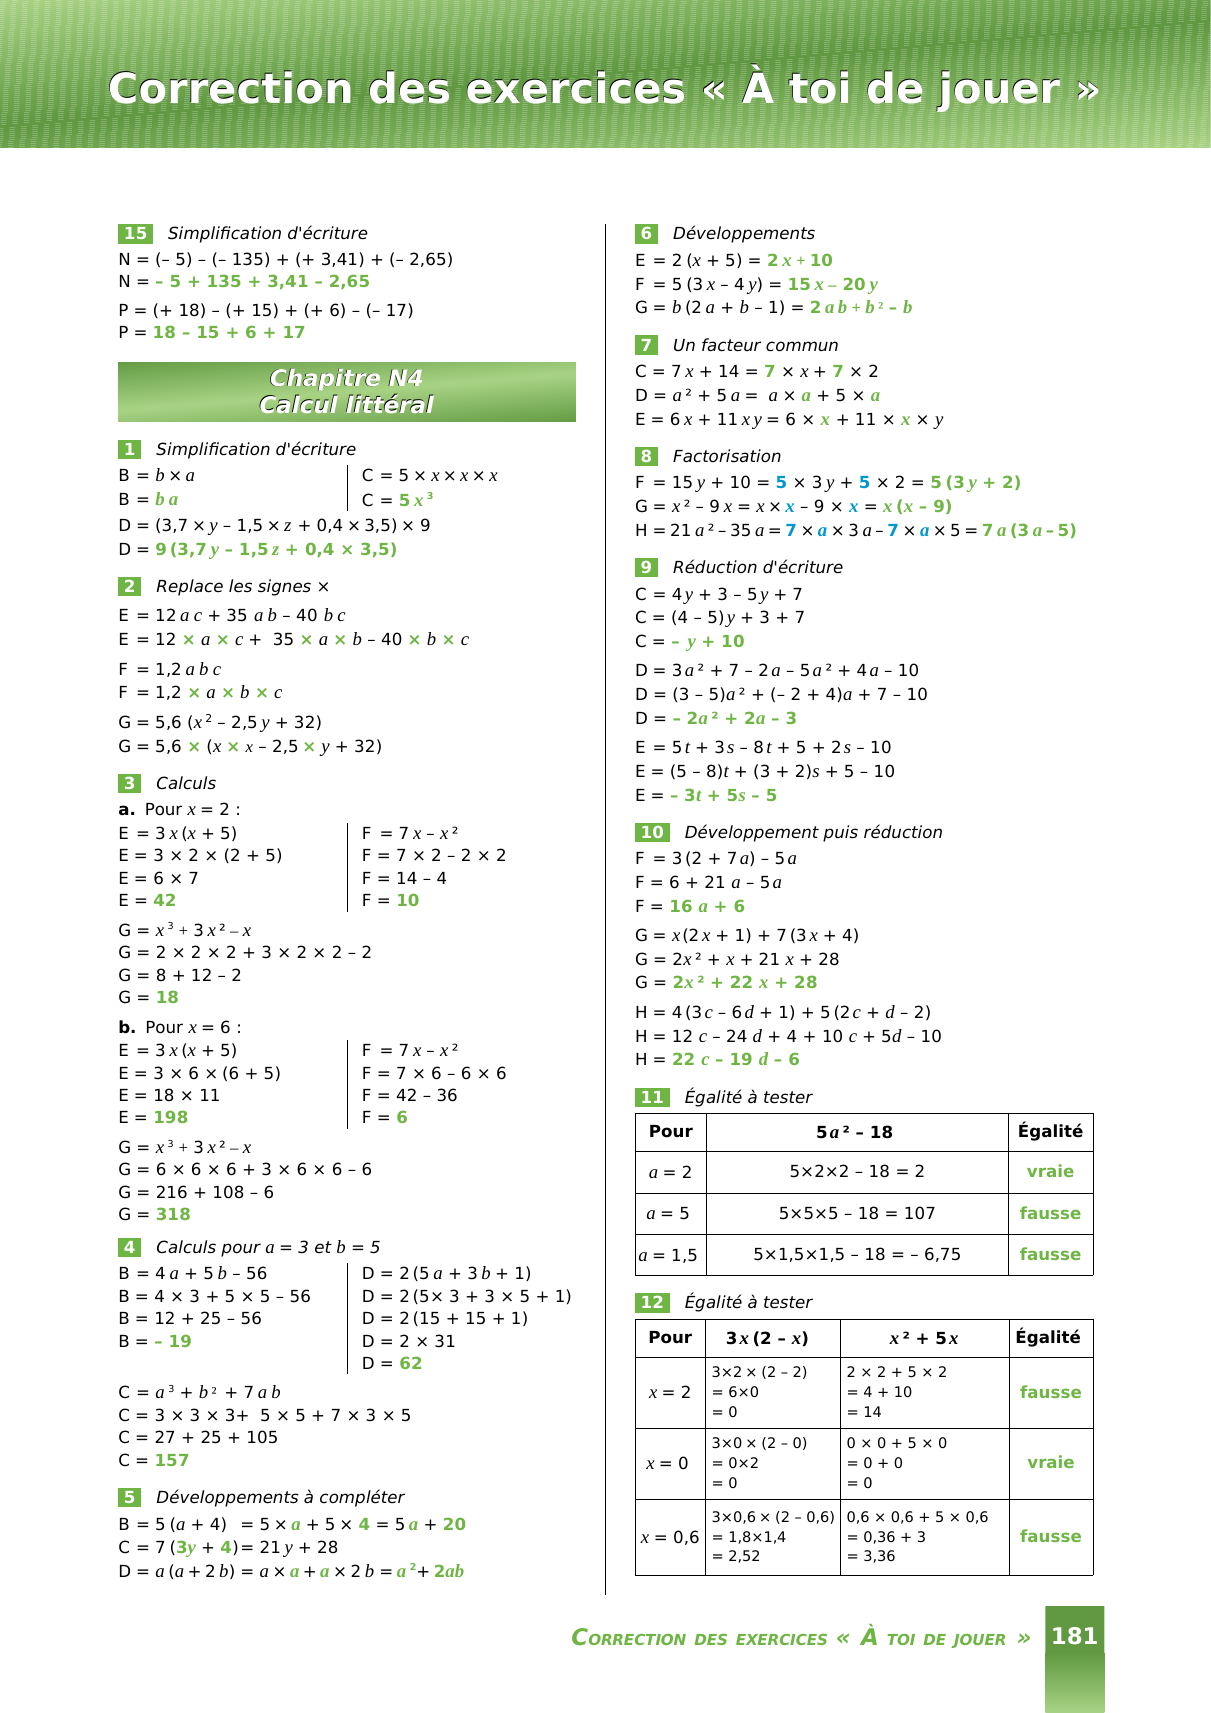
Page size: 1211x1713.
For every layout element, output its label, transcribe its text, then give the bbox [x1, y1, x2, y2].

text D = 9 (3,7 y – 1,5 z + 0,4 × 3,5) [118, 538, 576, 559]
table_cell vraie [1010, 1429, 1093, 1499]
text E = (5 – 8)t + (3 + 2)s + 5 – 10 [635, 761, 1092, 781]
table_cell 3×0,6 × (2 – 0,6) = 1,8×1,4 = 2,52 [706, 1500, 840, 1575]
table_cell a = 5 [636, 1194, 706, 1234]
text C = 7 x + 14 = 7 × x + 7 × 2 [635, 361, 1092, 382]
text G = x 3 + 3 x ² – x [118, 919, 576, 940]
table_header Pour [636, 1320, 705, 1357]
text E = – 3t + 5s – 5 [635, 784, 1092, 805]
text E = 2 (x + 5) = 2 x + 10 [635, 250, 1092, 270]
text G = 2x ² + x + 21 x + 28 [635, 948, 1092, 969]
text F = 7 x – x ² [362, 823, 576, 843]
text G = 318 [118, 1205, 576, 1224]
text F = 42 – 36 [362, 1086, 576, 1105]
list Développement puis réduction [670, 823, 1092, 842]
text E = 12 × a × c + 35 × a × b – 40 × b × c [118, 629, 576, 649]
text D = 2 × 31 [362, 1331, 576, 1351]
text G = x 3 + 3 x ² – x [118, 1137, 576, 1157]
text F = 1,2 × a × b × c [118, 682, 576, 703]
text C = 157 [118, 1451, 576, 1470]
table_cell fausse [1009, 1194, 1093, 1234]
list Égalité à tester [635, 1087, 1092, 1107]
text G = 2x ² + 22 x + 28 [635, 972, 1092, 993]
text C = 4 y + 3 – 5 y + 7 [635, 583, 1092, 604]
text G = x (2 x + 1) + 7 (3 x + 4) [635, 925, 1092, 946]
text F = 1,2 a b c [118, 658, 576, 679]
text E = 42 [118, 891, 332, 911]
text F = 7 × 6 – 6 × 6 [362, 1063, 576, 1083]
text C = 27 + 25 + 105 [118, 1428, 576, 1448]
table_cell 5×2×2 – 18 = 2 [707, 1152, 1008, 1193]
table_cell 5×1,5×1,5 – 18 = – 6,75 [707, 1235, 1008, 1275]
text G = x ² – 9 x = x × x – 9 × x = x (x – 9) [635, 496, 1092, 516]
list Factorisation [658, 447, 1092, 466]
table_header Pour [636, 1114, 706, 1151]
text F = 14 – 4 [362, 869, 576, 888]
text H = 12 c – 24 d + 4 + 10 c + 5d – 10 [635, 1025, 1092, 1046]
text D = (3 – 5)a ² + (– 2 + 4)a + 7 – 10 [635, 684, 1092, 704]
list Égalité à tester [670, 1293, 1092, 1313]
text N = – 5 + 135 + 3,41 – 2,65 [118, 272, 576, 292]
text D = 3 a ² + 7 – 2 a – 5 a ² + 4 a – 10 [635, 660, 1092, 681]
table_cell fausse [1010, 1500, 1093, 1575]
table_header Égalité [1009, 1114, 1093, 1151]
text E = 18 × 11 [118, 1086, 332, 1105]
text E = 12 a c + 35 a b – 40 b c [118, 605, 576, 626]
text H = 4 (3 c – 6 d + 1) + 5 (2 c + d – 2) [635, 1002, 1092, 1022]
text E = 6 x + 11 x y = 6 × x + 11 × x × y [635, 408, 1092, 429]
text H = 21 a ² – 35 a = 7 × a × 3 a – 7 × a × 5 = 7 a (3 a – 5) [635, 519, 1092, 540]
text B = 4 a + 5 b – 56 [118, 1263, 332, 1284]
table_cell fausse [1009, 1235, 1093, 1275]
text F = 16 a + 6 [635, 895, 1092, 916]
text P = 18 – 15 + 6 + 17 [118, 323, 576, 342]
text C = (4 – 5) y + 3 + 7 [635, 607, 1092, 627]
list Développements [658, 224, 1092, 244]
text G = 5,6 × (x × x – 2,5 × y + 32) [118, 735, 576, 756]
text F = 6 + 21 a – 5 a [635, 872, 1092, 892]
text D = – 2a ² + 2a – 3 [635, 707, 1092, 728]
text E = 3 × 2 × (2 + 5) [118, 846, 332, 866]
text F = 10 [362, 891, 576, 911]
table_header 3 x (2 – x) [706, 1320, 840, 1357]
list Développements à compléter [141, 1488, 576, 1507]
table_cell x = 2 [636, 1358, 705, 1428]
text E = 6 × 7 [118, 869, 332, 888]
text C = 7 (3y + 4) = 21 y + 28 [118, 1537, 576, 1558]
text B = 5 (a + 4) = 5 × a + 5 × 4 = 5 a + 20 [118, 1513, 576, 1534]
table_cell x = 0 [636, 1429, 705, 1499]
table_cell a = 2 [636, 1152, 706, 1193]
text P = (+ 18) – (+ 15) + (+ 6) – (– 17) [118, 300, 576, 320]
text G = 5,6 (x 2 – 2,5 y + 32) [118, 712, 576, 732]
text D = 62 [362, 1354, 576, 1373]
text F = 5 (3 x – 4 y) = 15 x – 20 y [635, 273, 1092, 294]
text B = b a [118, 488, 332, 509]
table_header x ² + 5 x [841, 1320, 1009, 1357]
table_cell 0,6 × 0,6 + 5 × 0,6 = 0,36 + 3 = 3,36 [841, 1500, 1009, 1575]
text G = 8 + 12 – 2 [118, 966, 576, 985]
text F = 15 y + 10 = 5 × 3 y + 5 × 2 = 5 (3 y + 2) [635, 472, 1092, 493]
text G = 216 + 108 – 6 [118, 1183, 576, 1202]
text E = 3 x (x + 5) [118, 823, 332, 843]
text E = 3 x (x + 5) [118, 1040, 332, 1061]
table_cell 3×2 × (2 – 2) = 6×0 = 0 [706, 1358, 840, 1428]
text D = a ² + 5 a = a × a + 5 × a [635, 384, 1092, 405]
text C = 5 x 3 [362, 488, 576, 511]
text D = (3,7 × y – 1,5 × z + 0,4 × 3,5) × 9 [118, 513, 576, 535]
text G = 6 × 6 × 6 + 3 × 6 × 6 – 6 [118, 1160, 576, 1180]
table_cell x = 0,6 [636, 1500, 705, 1575]
text G = 18 [118, 988, 576, 1007]
text D = 2 (5× 3 + 3 × 5 + 1) [362, 1287, 576, 1306]
text D = 2 (15 + 15 + 1) [362, 1309, 576, 1328]
text F = 3 (2 + 7 a) – 5 a [635, 848, 1092, 869]
table_cell fausse [1010, 1358, 1093, 1428]
list Calculs pour a = 3 et b = 5 [118, 1236, 576, 1257]
text E = 198 [118, 1108, 332, 1128]
text F = 7 x – x ² [362, 1040, 576, 1061]
list Replace les signes × [141, 577, 576, 596]
list Pour x = 6 : [118, 1016, 576, 1037]
table_cell 3×0 × (2 – 0) = 0×2 = 0 [706, 1429, 840, 1499]
text C = – y + 10 [635, 630, 1092, 651]
table_cell 2 × 2 + 5 × 2 = 4 + 10 = 14 [841, 1358, 1009, 1428]
list Calculs [141, 774, 576, 793]
table_header 5 a ² – 18 [707, 1114, 1008, 1151]
table_header Égalité [1010, 1320, 1093, 1357]
table_cell 0 × 0 + 5 × 0 = 0 + 0 = 0 [841, 1429, 1009, 1499]
text E = 5 t + 3 s – 8 t + 5 + 2 s – 10 [635, 737, 1092, 758]
text F = 6 [362, 1108, 576, 1128]
list Pour x = 2 : [118, 799, 576, 820]
text B = – 19 [118, 1331, 332, 1351]
text B = b × a [118, 465, 332, 486]
text D = 2 (5 a + 3 b + 1) [362, 1263, 576, 1284]
text N = (– 5) – (– 135) + (+ 3,41) + (– 2,65) [118, 250, 576, 269]
text H = 22 c – 19 d – 6 [635, 1049, 1092, 1070]
table_cell a = 1,5 [636, 1235, 706, 1275]
text C = a 3 + b ² + 7 a b [118, 1382, 576, 1403]
list Simplification d'écriture [153, 224, 576, 244]
text B = 12 + 25 – 56 [118, 1309, 332, 1328]
text G = b (2 a + b – 1) = 2 a b + b ² – b [635, 297, 1092, 318]
table_cell vraie [1009, 1152, 1093, 1193]
list Réduction d'écriture [658, 558, 1092, 577]
text C = 5 × x × x × x [362, 465, 576, 486]
text C = 3 × 3 × 3+ 5 × 5 + 7 × 3 × 5 [118, 1406, 576, 1425]
text G = 2 × 2 × 2 + 3 × 2 × 2 – 2 [118, 943, 576, 963]
text D = a (a + 2 b) = a × a + a × 2 b = a 2+ 2ab [118, 1561, 576, 1581]
text F = 7 × 2 – 2 × 2 [362, 846, 576, 866]
text E = 3 × 6 × (6 + 5) [118, 1063, 332, 1083]
text B = 4 × 3 + 5 × 5 – 56 [118, 1287, 332, 1306]
table_cell 5×5×5 – 18 = 107 [707, 1194, 1008, 1234]
list Un facteur commun [658, 335, 1092, 355]
list Simplification d'écriture [118, 439, 576, 459]
